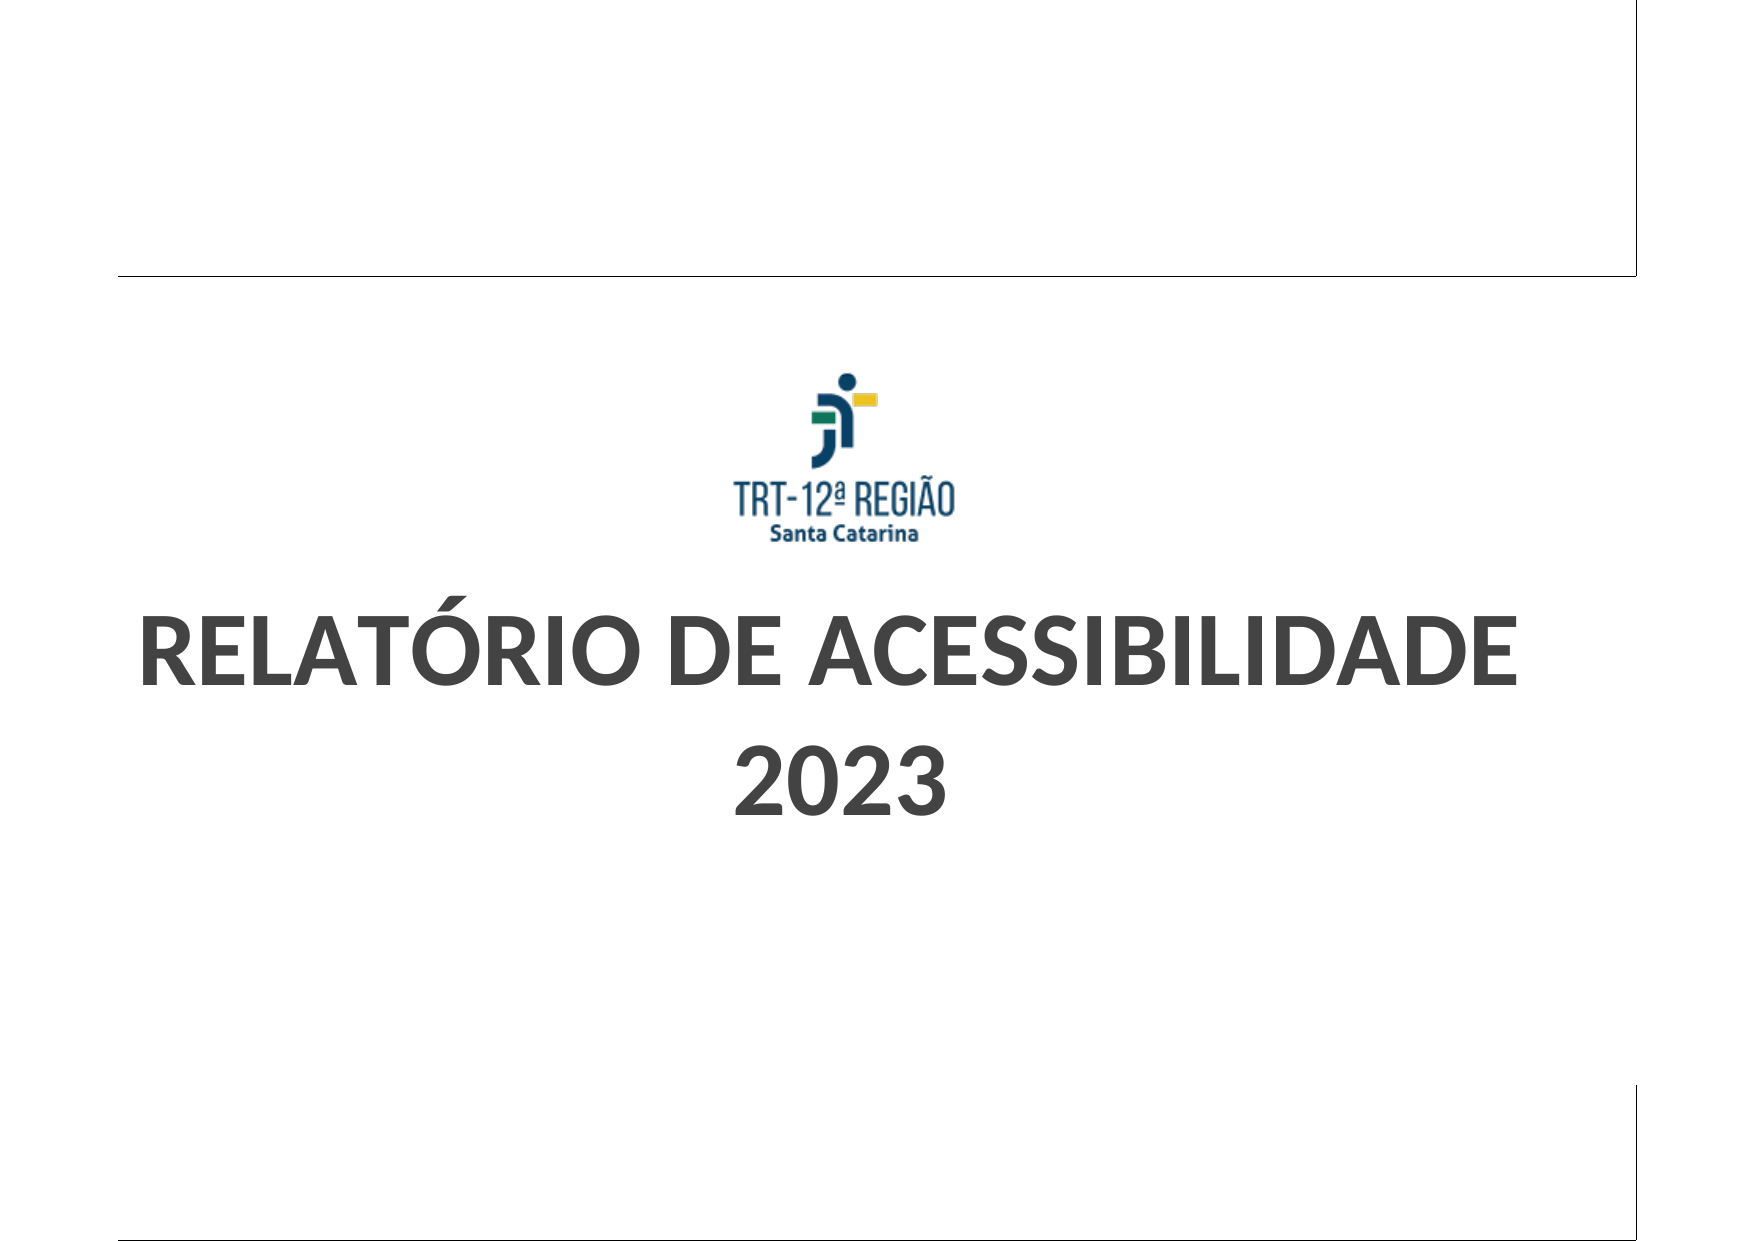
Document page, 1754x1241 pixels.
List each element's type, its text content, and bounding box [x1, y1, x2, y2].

text 2023 [44, 712, 1636, 841]
text RELATÓRIO DE ACESSIBILIDADE [44, 582, 1636, 712]
